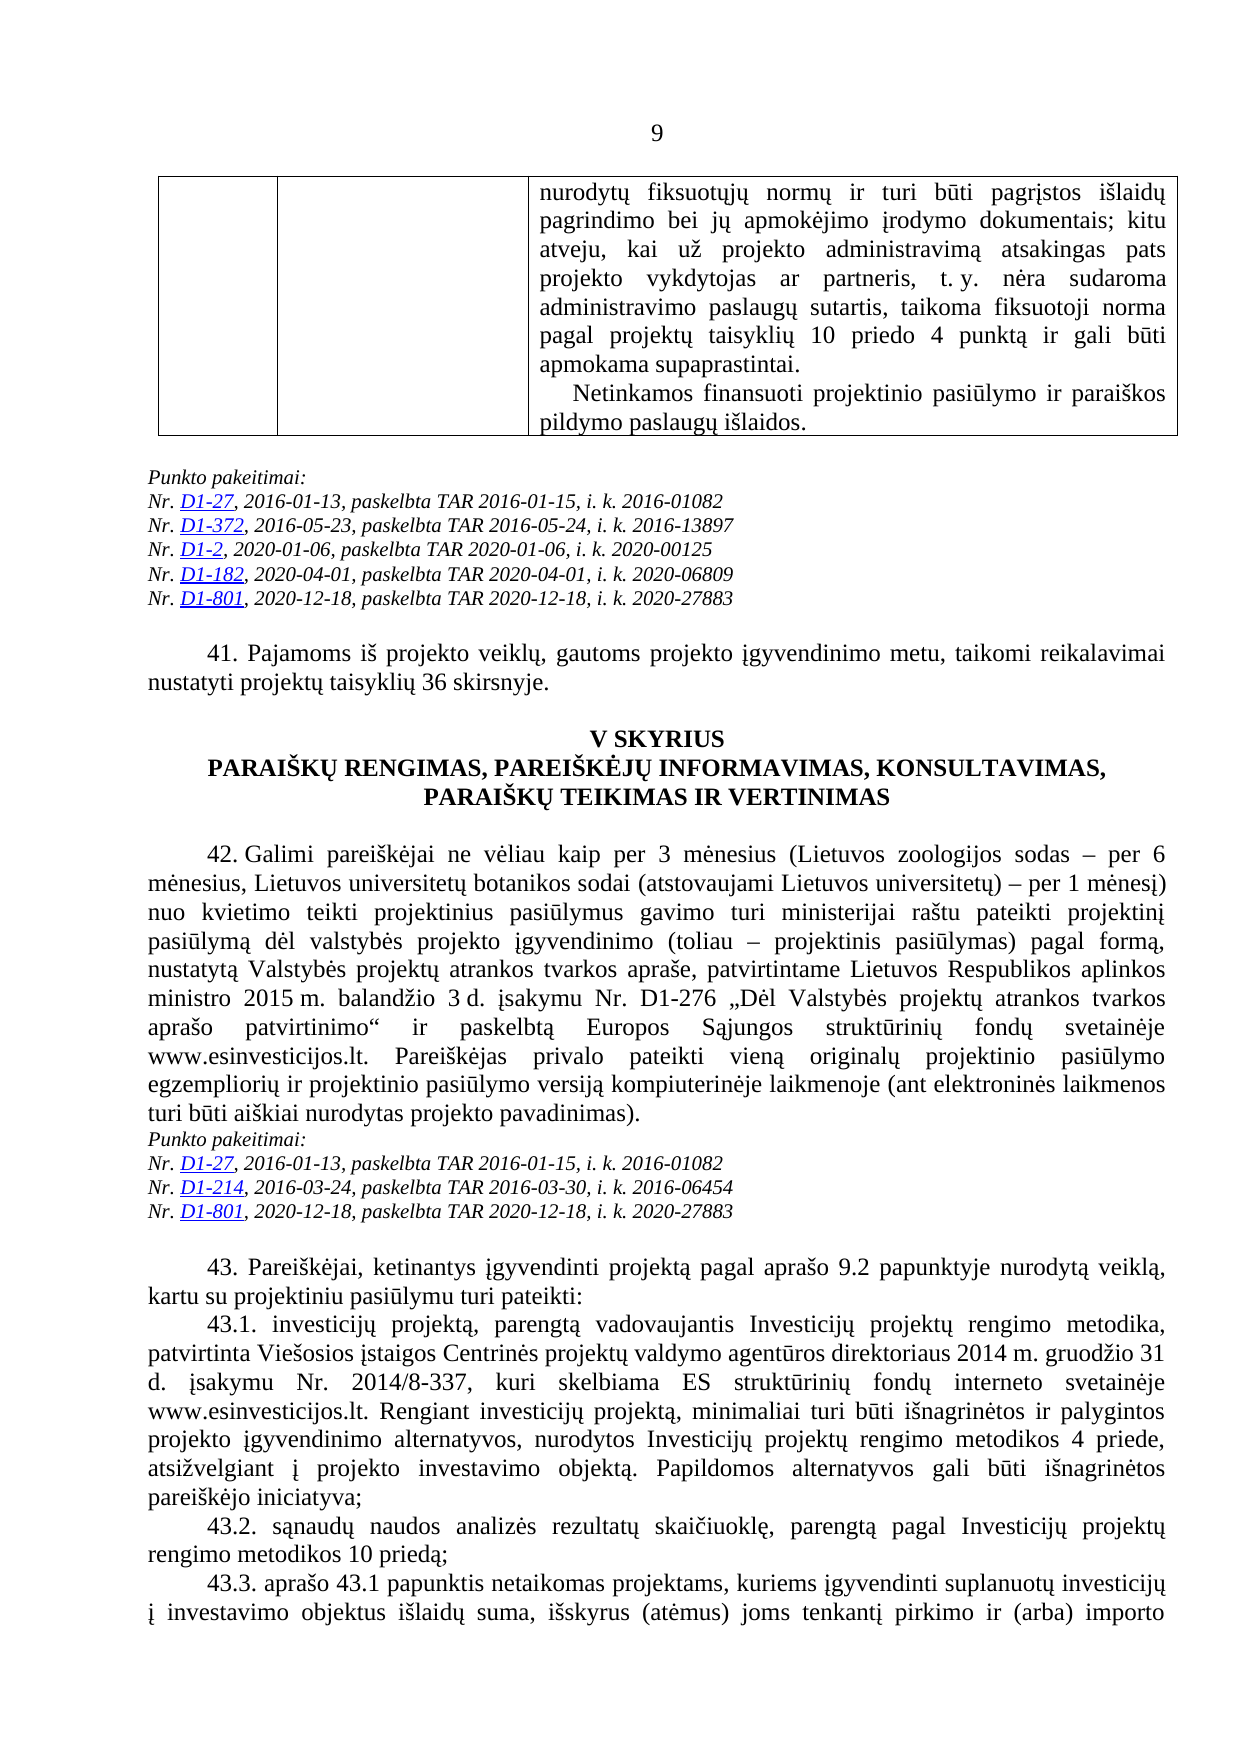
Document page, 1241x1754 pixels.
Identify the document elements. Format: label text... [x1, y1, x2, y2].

text Nr. D1-27, 2016-01-13, paskelbta TAR 2016-01-15, i. k. 2016-01082 [148, 489, 1166, 513]
table_cell nurodytų fiksuotųjų normų ir turi būti pagrįstos išlaidų pagrindimo bei jų apmokėjimo įrodymo dokumentais; kitu atveju, kai už projekto administravimą atsakingas pats projekto vykdytojas ar partneris, t. y. nėra sudaroma administravimo paslaugų sutartis, taikoma fiksuotoji norma pagal projektų taisyklių 10 priedo 4 punktą ir gali būti apmokama supaprastintai. Netinkamos finansuoti projektinio pasiūlymo ir paraiškos pildymo paslaugų išlaidos. [529, 177, 1177, 435]
text Nr. D1-801, 2020-12-18, paskelbta TAR 2020-12-18, i. k. 2020-27883 [148, 1199, 1166, 1223]
text 43. Pareiškėjai, ketinantys įgyvendinti projektą pagal aprašo 9.2 papunktyje nurodytą veiklą, kartu su projektiniu pasiūlymu turi pateikti: [148, 1252, 1166, 1309]
text Punkto pakeitimai: [148, 465, 1166, 489]
text Nr. D1-182, 2020-04-01, paskelbta TAR 2020-04-01, i. k. 2020-06809 [148, 561, 1166, 586]
text 41. Pajamoms iš projekto veiklų, gautoms projekto įgyvendinimo metu, taikomi reikalavimai nustatyti projektų taisyklių 36 skirsnyje. [148, 638, 1166, 696]
text Nr. D1-372, 2016-05-23, paskelbta TAR 2016-05-24, i. k. 2016-13897 [148, 513, 1166, 537]
table_cell [278, 177, 528, 435]
text V SKYRIUS [148, 724, 1166, 753]
text PARAIŠKŲ RENGIMAS, PAREIŠKĖJŲ INFORMAVIMAS, KONSULTAVIMAS, PARAIŠKŲ TEIKIMAS IR VERTINIMAS [148, 753, 1166, 811]
text Nr. D1-214, 2016-03-24, paskelbta TAR 2016-03-30, i. k. 2016-06454 [148, 1175, 1166, 1199]
text Nr. D1-27, 2016-01-13, paskelbta TAR 2016-01-15, i. k. 2016-01082 [148, 1151, 1166, 1175]
text 42. Galimi pareiškėjai ne vėliau kaip per 3 mėnesius (Lietuvos zoologijos sodas – per 6 mėnesius, Lietuvos universitetų botanikos sodai (atstovaujami Lietuvos universitetų) – per 1 mėnesį) nuo kvietimo teikti projektinius pasiūlymus gavimo turi ministerijai raštu pateikti projektinį pasiūlymą dėl valstybės projekto įgyvendinimo (toliau – projektinis pasiūlymas) pagal formą, nustatytą Valstybės projektų atrankos tvarkos apraše, patvirtintame Lietuvos Respublikos aplinkos ministro 2015 m. balandžio 3 d. įsakymu Nr. D1-276 „Dėl Valstybės projektų atrankos tvarkos aprašo patvirtinimo“ ir paskelbtą Europos Sąjungos struktūrinių fondų svetainėje www.esinvesticijos.lt. Pareiškėjas privalo pateikti vieną originalų projektinio pasiūlymo egzempliorių ir projektinio pasiūlymo versiją kompiuterinėje laikmenoje (ant elektroninės laikmenos turi būti aiškiai nurodytas projekto pavadinimas). [148, 839, 1166, 1127]
text Punkto pakeitimai: [148, 1127, 1166, 1151]
table_cell [159, 177, 277, 435]
text 43.1. investicijų projektą, parengtą vadovaujantis Investicijų projektų rengimo metodika, patvirtinta Viešosios įstaigos Centrinės projektų valdymo agentūros direktoriaus 2014 m. gruodžio 31 d. įsakymu Nr. 2014/8-337, kuri skelbiama ES struktūrinių fondų interneto svetainėje www.esinvesticijos.lt. Rengiant investicijų projektą, minimaliai turi būti išnagrinėtos ir palygintos projekto įgyvendinimo alternatyvos, nurodytos Investicijų projektų rengimo metodikos 4 priede, atsižvelgiant į projekto investavimo objektą. Papildomos alternatyvos gali būti išnagrinėtos pareiškėjo iniciatyva; [148, 1309, 1166, 1511]
text 43.2. sąnaudų naudos analizės rezultatų skaičiuoklę, parengtą pagal Investicijų projektų rengimo metodikos 10 priedą; [148, 1511, 1166, 1568]
text 43.3. aprašo 43.1 papunktis netaikomas projektams, kuriems įgyvendinti suplanuotų investicijų į investavimo objektus išlaidų suma, išskyrus (atėmus) joms tenkantį pirkimo ir (arba) importo [148, 1568, 1166, 1626]
text Nr. D1-801, 2020-12-18, paskelbta TAR 2020-12-18, i. k. 2020-27883 [148, 586, 1166, 609]
text Nr. D1-2, 2020-01-06, paskelbta TAR 2020-01-06, i. k. 2020-00125 [148, 537, 1166, 561]
